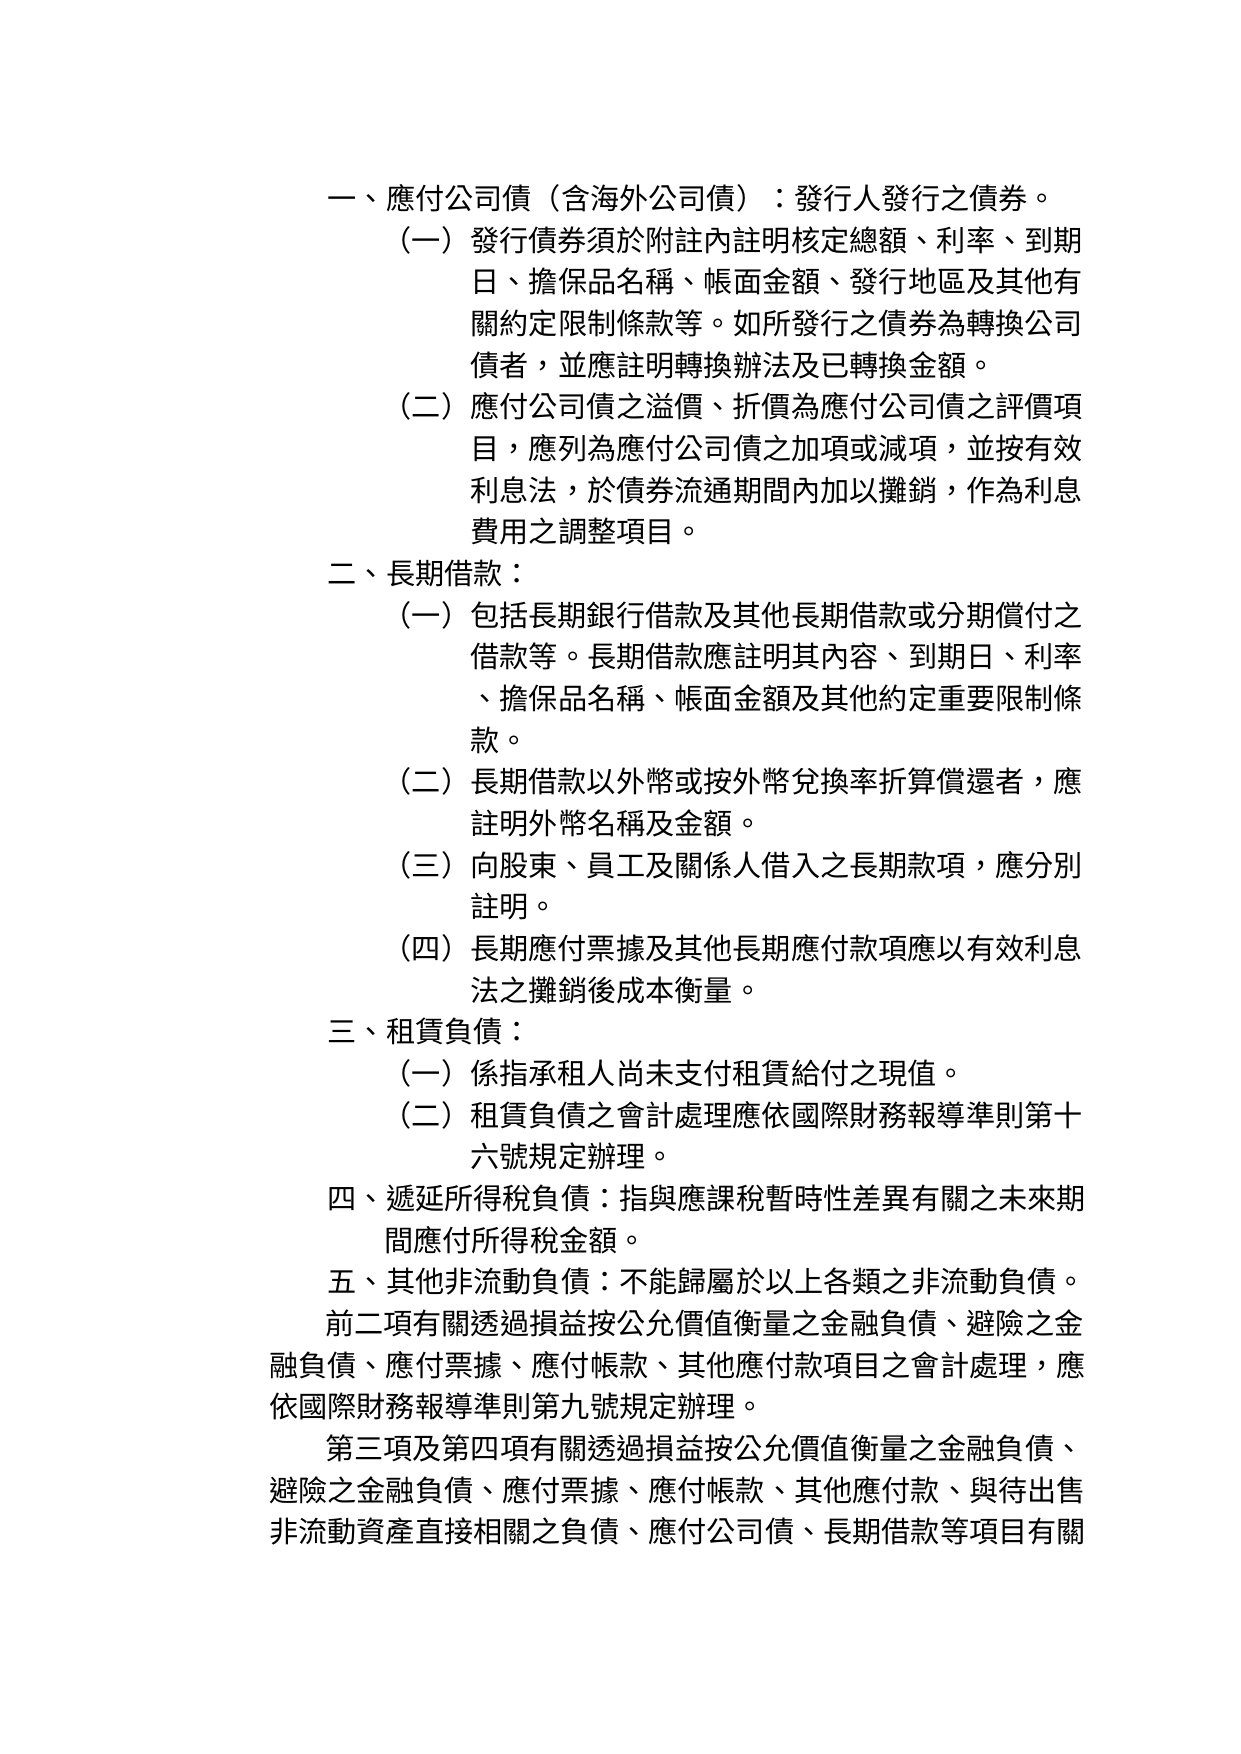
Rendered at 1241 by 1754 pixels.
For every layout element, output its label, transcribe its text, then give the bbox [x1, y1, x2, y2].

text 五、其他非流動負債：不能歸屬於以上各類之非流動負債。 [327, 1259, 1092, 1301]
text （一）包括長期銀行借款及其他長期借款或分期償付之借款等。長期借款應註明其內容、到期日、利率、擔保品名稱、帳面金額及其他約定重要限制條款。 [382, 593, 1092, 759]
text （一）係指承租人尚未支付租賃給付之現值。 [382, 1051, 1092, 1093]
text 前二項有關透過損益按公允價值衡量之金融負債、避險之金融負債、應付票據、應付帳款、其他應付款項目之會計處理，應依國際財務報導準則第九號規定辦理。 [269, 1301, 1092, 1426]
text 二、長期借款： [327, 551, 1092, 593]
text （二）應付公司債之溢價、折價為應付公司債之評價項目，應列為應付公司債之加項或減項，並按有效利息法，於債券流通期間內加以攤銷，作為利息費用之調整項目。 [382, 384, 1092, 551]
text （四）長期應付票據及其他長期應付款項應以有效利息法之攤銷後成本衡量。 [382, 926, 1092, 1009]
text 一、應付公司債（含海外公司債）：發行人發行之債券。 [327, 176, 1092, 218]
text 四、遞延所得稅負債：指與應課稅暫時性差異有關之未來期間應付所得稅金額。 [327, 1176, 1092, 1259]
text （二）租賃負債之會計處理應依國際財務報導準則第十六號規定辦理。 [382, 1093, 1092, 1176]
text （三）向股東、員工及關係人借入之長期款項，應分別註明。 [382, 843, 1092, 926]
text （一）發行債券須於附註內註明核定總額、利率、到期日、擔保品名稱、帳面金額、發行地區及其他有關約定限制條款等。如所發行之債券為轉換公司債者，並應註明轉換辦法及已轉換金額。 [382, 218, 1092, 384]
text 第三項及第四項有關透過損益按公允價值衡量之金融負債、避險之金融負債、應付票據、應付帳款、其他應付款、與待出售非流動資產直接相關之負債、應付公司債、長期借款等項目有關 [269, 1426, 1092, 1551]
text （二）長期借款以外幣或按外幣兌換率折算償還者，應註明外幣名稱及金額。 [382, 759, 1092, 843]
text 三、租賃負債： [327, 1009, 1092, 1051]
